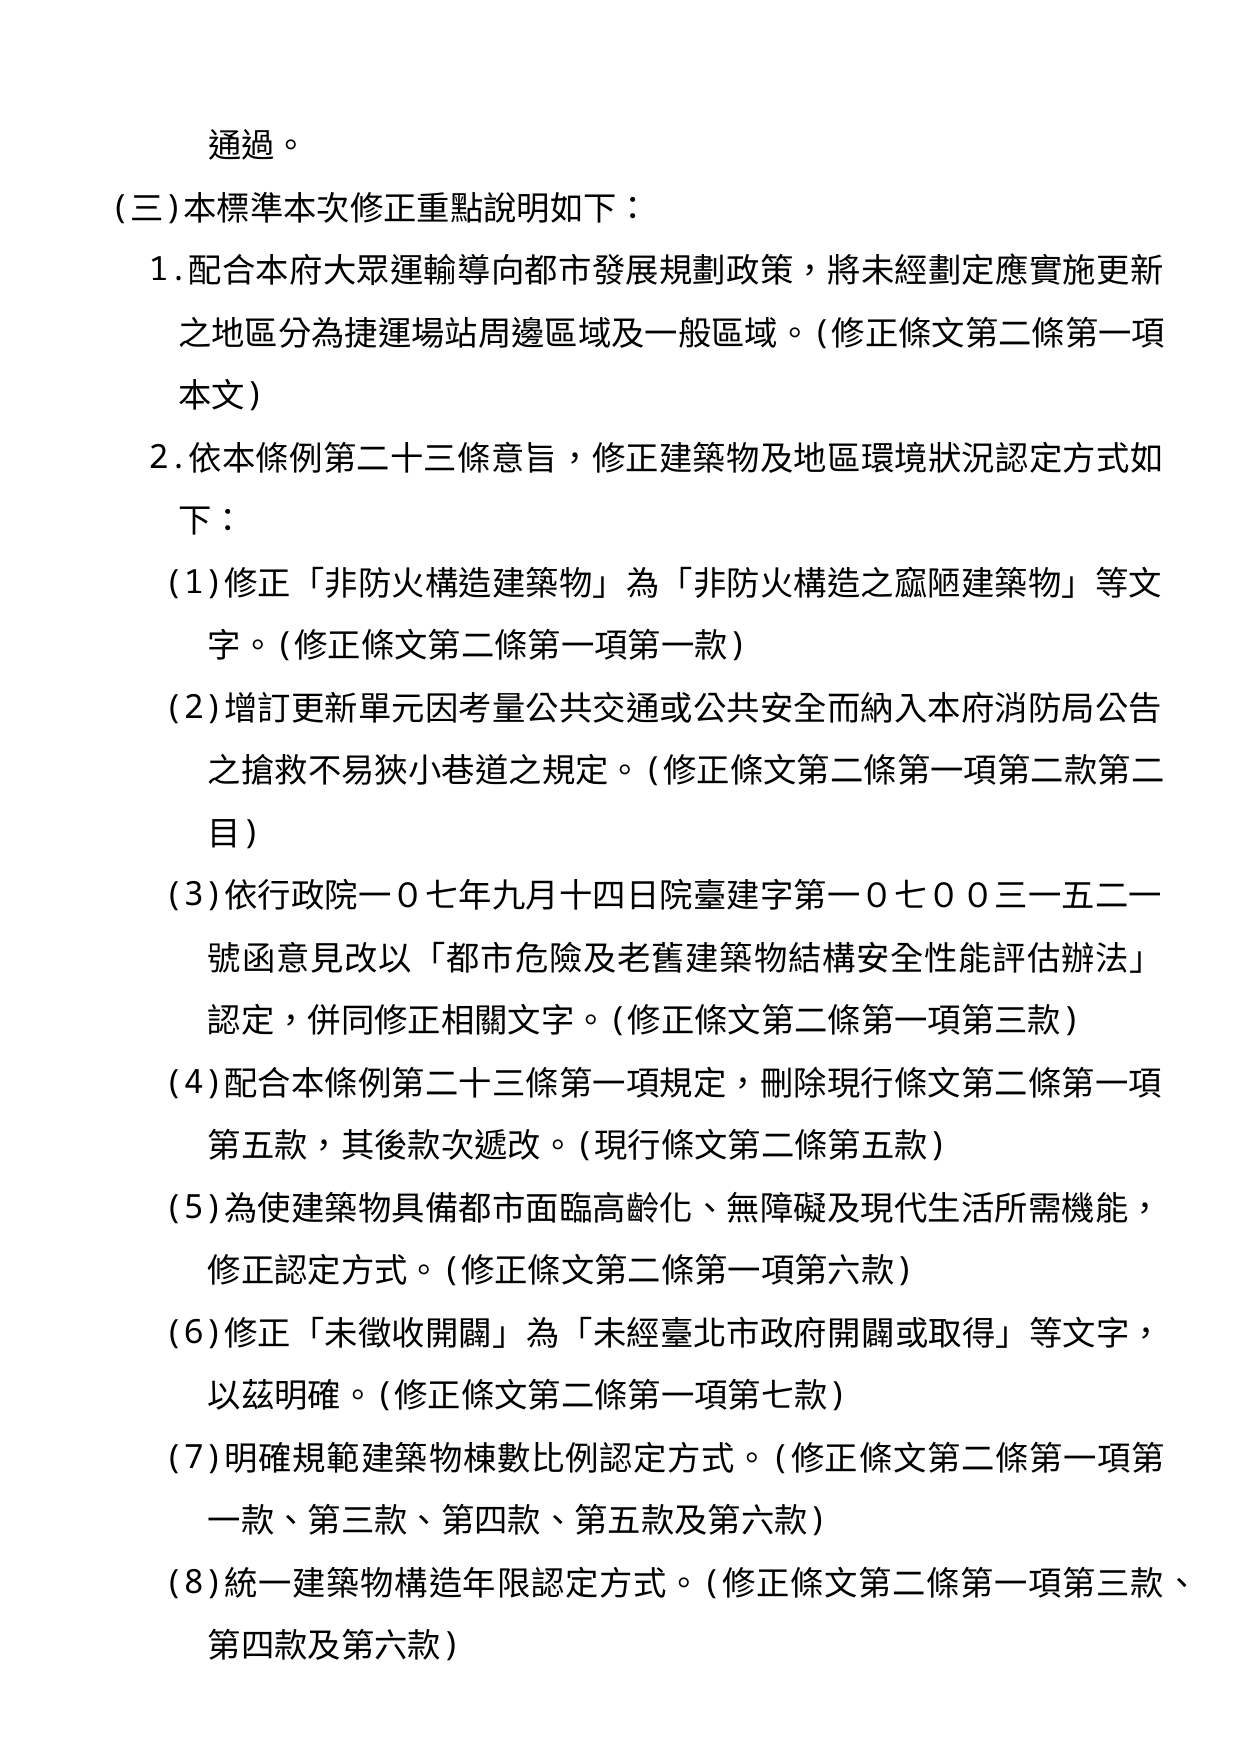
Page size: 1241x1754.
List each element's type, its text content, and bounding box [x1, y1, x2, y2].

text (8)統一建築物構造年限認定方式。(修正條文第二條第一項第三款、第四款及第六款) [164, 1539, 1165, 1664]
text (7)明確規範建築物棟數比例認定方式。(修正條文第二條第一項第一款、第三款、第四款、第五款及第六款) [164, 1414, 1165, 1539]
text 2.依本條例第二十三條意旨，修正建築物及地區環境狀況認定方式如下： [148, 414, 1165, 539]
text (三)本標準本次修正重點說明如下： [110, 164, 1165, 226]
text (3)依行政院一０七年九月十四日院臺建字第一０七００三一五二一號函意見改以「都市危險及老舊建築物結構安全性能評估辦法」認定，併同修正相關文字。(修正條文第二條第一項第三款) [164, 851, 1165, 1039]
text (6)修正「未徵收開闢」為「未經臺北市政府開闢或取得」等文字，以茲明確。(修正條文第二條第一項第七款) [164, 1289, 1165, 1414]
text (1)修正「非防火構造建築物」為「非防火構造之窳陋建築物」等文字。(修正條文第二條第一項第一款) [164, 539, 1165, 664]
text (二)因應都市更新條例(以下簡稱本條例)於一０八年一月三十日修正發布，本條例第二十三條第二項規定，未經劃定或變更應實施更新之地區，有本條例第六條第一款至第三款或第六款情形之一者，土地及合法建築物所有權人得按主管機關所定更新單元劃定基準，自行劃定更新單元，而主管機關訂定更新單元劃定基準，應依第六條第一款至第三款及第六款之意旨，明訂建築物及地區環境狀況之具體認定方式，且經該管政府都市計畫委員會審議通過。為符上開規定，爰修正本標準，並經一０八年六月二十七日第七五０次及一０八年八月八日第七五二次臺北市都市計畫委員會審議通過。 [134, 101, 1165, 164]
text 1.配合本府大眾運輸導向都市發展規劃政策，將未經劃定應實施更新之地區分為捷運場站周邊區域及一般區域。(修正條文第二條第一項本文) [148, 226, 1165, 414]
text (2)增訂更新單元因考量公共交通或公共安全而納入本府消防局公告之搶救不易狹小巷道之規定。(修正條文第二條第一項第二款第二目) [164, 664, 1165, 851]
text (5)為使建築物具備都市面臨高齡化、無障礙及現代生活所需機能，修正認定方式。(修正條文第二條第一項第六款) [164, 1164, 1165, 1289]
text (4)配合本條例第二十三條第一項規定，刪除現行條文第二條第一項第五款，其後款次遞改。(現行條文第二條第五款) [164, 1039, 1165, 1164]
